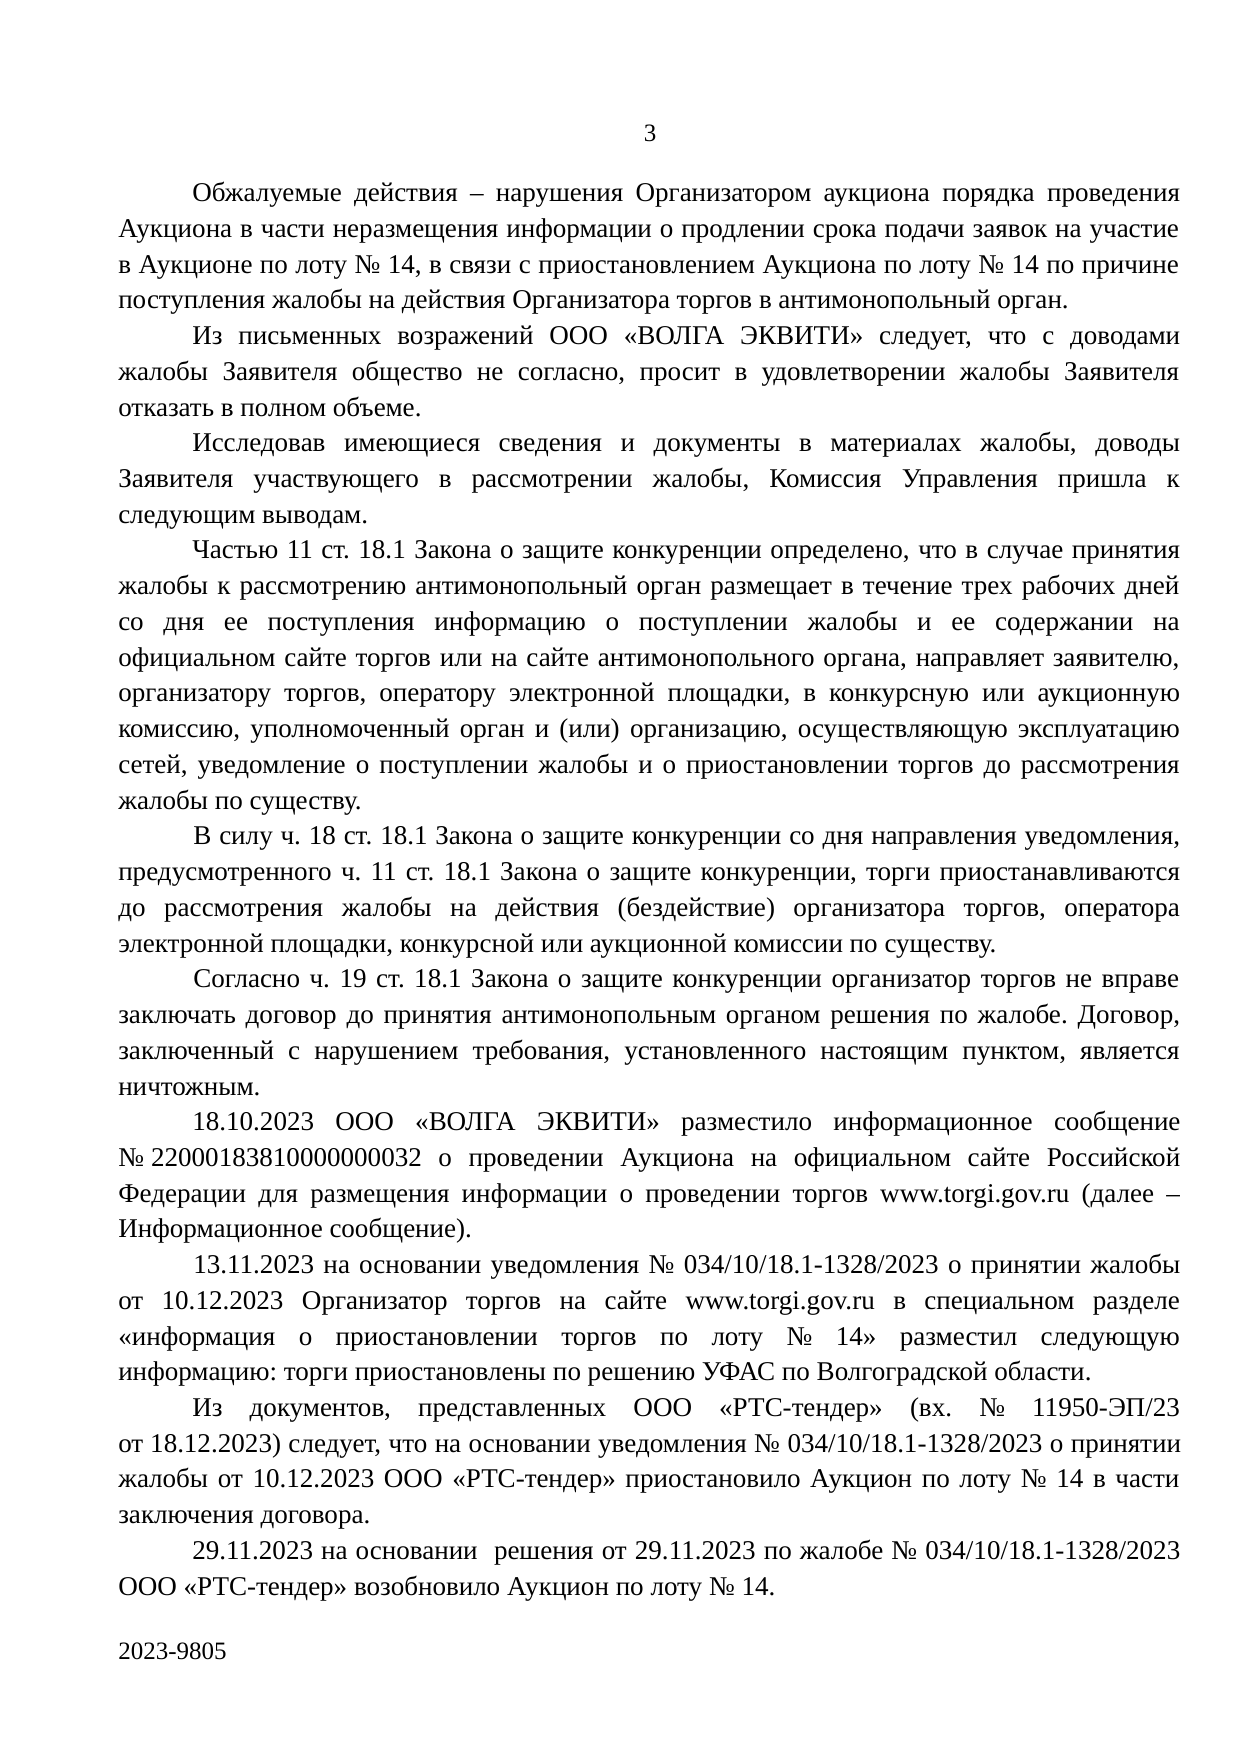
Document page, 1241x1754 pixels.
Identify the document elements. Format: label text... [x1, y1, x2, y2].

text 18.10.2023 ООО «ВОЛГА ЭКВИТИ» разместило информационное сообщение № 22000183810000000032 о проведении Аукциона на официальном сайте Российской Федерации для размещения информации о проведении торгов www.torgi.gov.ru (далее – Информационное сообщение). [118, 1105, 1181, 1244]
text Из письменных возражений ООО «ВОЛГА ЭКВИТИ» следует, что с доводами жалобы Заявителя общество не согласно, просит в удовлетворении жалобы Заявителя отказать в полном объеме. [118, 319, 1181, 422]
text В силу ч. 18 ст. 18.1 Закона о защите конкуренции со дня направления уведомления, предусмотренного ч. 11 ст. 18.1 Закона о защите конкуренции, торги приостанавливаются до рассмотрения жалобы на действия (бездействие) организатора торгов, оператора электронной площадки, конкурсной или аукционной комиссии по существу. [118, 819, 1181, 958]
text Обжалуемые действия – нарушения Организатором аукциона порядка проведения Аукциона в части неразмещения информации о продлении срока подачи заявок на участие в Аукционе по лоту № 14, в связи с приостановлением Аукциона по лоту № 14 по причине поступления жалобы на действия Организатора торгов в антимонопольный орган. [118, 176, 1181, 315]
text Из документов, представленных ООО «РТС-тендер» (вх. № 11950-ЭП/23 от 18.12.2023) следует, что на основании уведомления № 034/10/18.1-1328/2023 о принятии жалобы от 10.12.2023 ООО «РТС-тендер» приостановило Аукцион по лоту № 14 в части заключения договора. [118, 1391, 1181, 1529]
text Согласно ч. 19 ст. 18.1 Закона о защите конкуренции организатор торгов не вправе заключать договор до принятия антимонопольным органом решения по жалобе. Договор, заключенный с нарушением требования, установленного настоящим пунктом, является ничтожным. [118, 962, 1181, 1101]
text 13.11.2023 на основании уведомления № 034/10/18.1-1328/2023 о принятии жалобы от 10.12.2023 Организатор торгов на сайте www.torgi.gov.ru в специальном разделе «информация о приостановлении торгов по лоту № 14» разместил следующую информацию: торги приостановлены по решению УФАС по Волгоградской области. [118, 1248, 1181, 1387]
text 29.11.2023 на основании решения от 29.11.2023 по жалобе № 034/10/18.1-1328/2023 ООО «РТС-тендер» возобновило Аукцион по лоту № 14. [118, 1534, 1181, 1601]
text Исследовав имеющиеся сведения и документы в материалах жалобы, доводы Заявителя участвующего в рассмотрении жалобы, Комиссия Управления пришла к следующим выводам. [118, 426, 1181, 529]
text Частью 11 ст. 18.1 Закона о защите конкуренции определено, что в случае принятия жалобы к рассмотрению антимонопольный орган размещает в течение трех рабочих дней со дня ее поступления информацию о поступлении жалобы и ее содержании на официальном сайте торгов или на сайте антимонопольного органа, направляет заявителю, организатору торгов, оператору электронной площадки, в конкурсную или аукционную комиссию, уполномоченный орган и (или) организацию, осуществляющую эксплуатацию сетей, уведомление о поступлении жалобы и о приостановлении торгов до рассмотрения жалобы по существу. [118, 534, 1181, 815]
